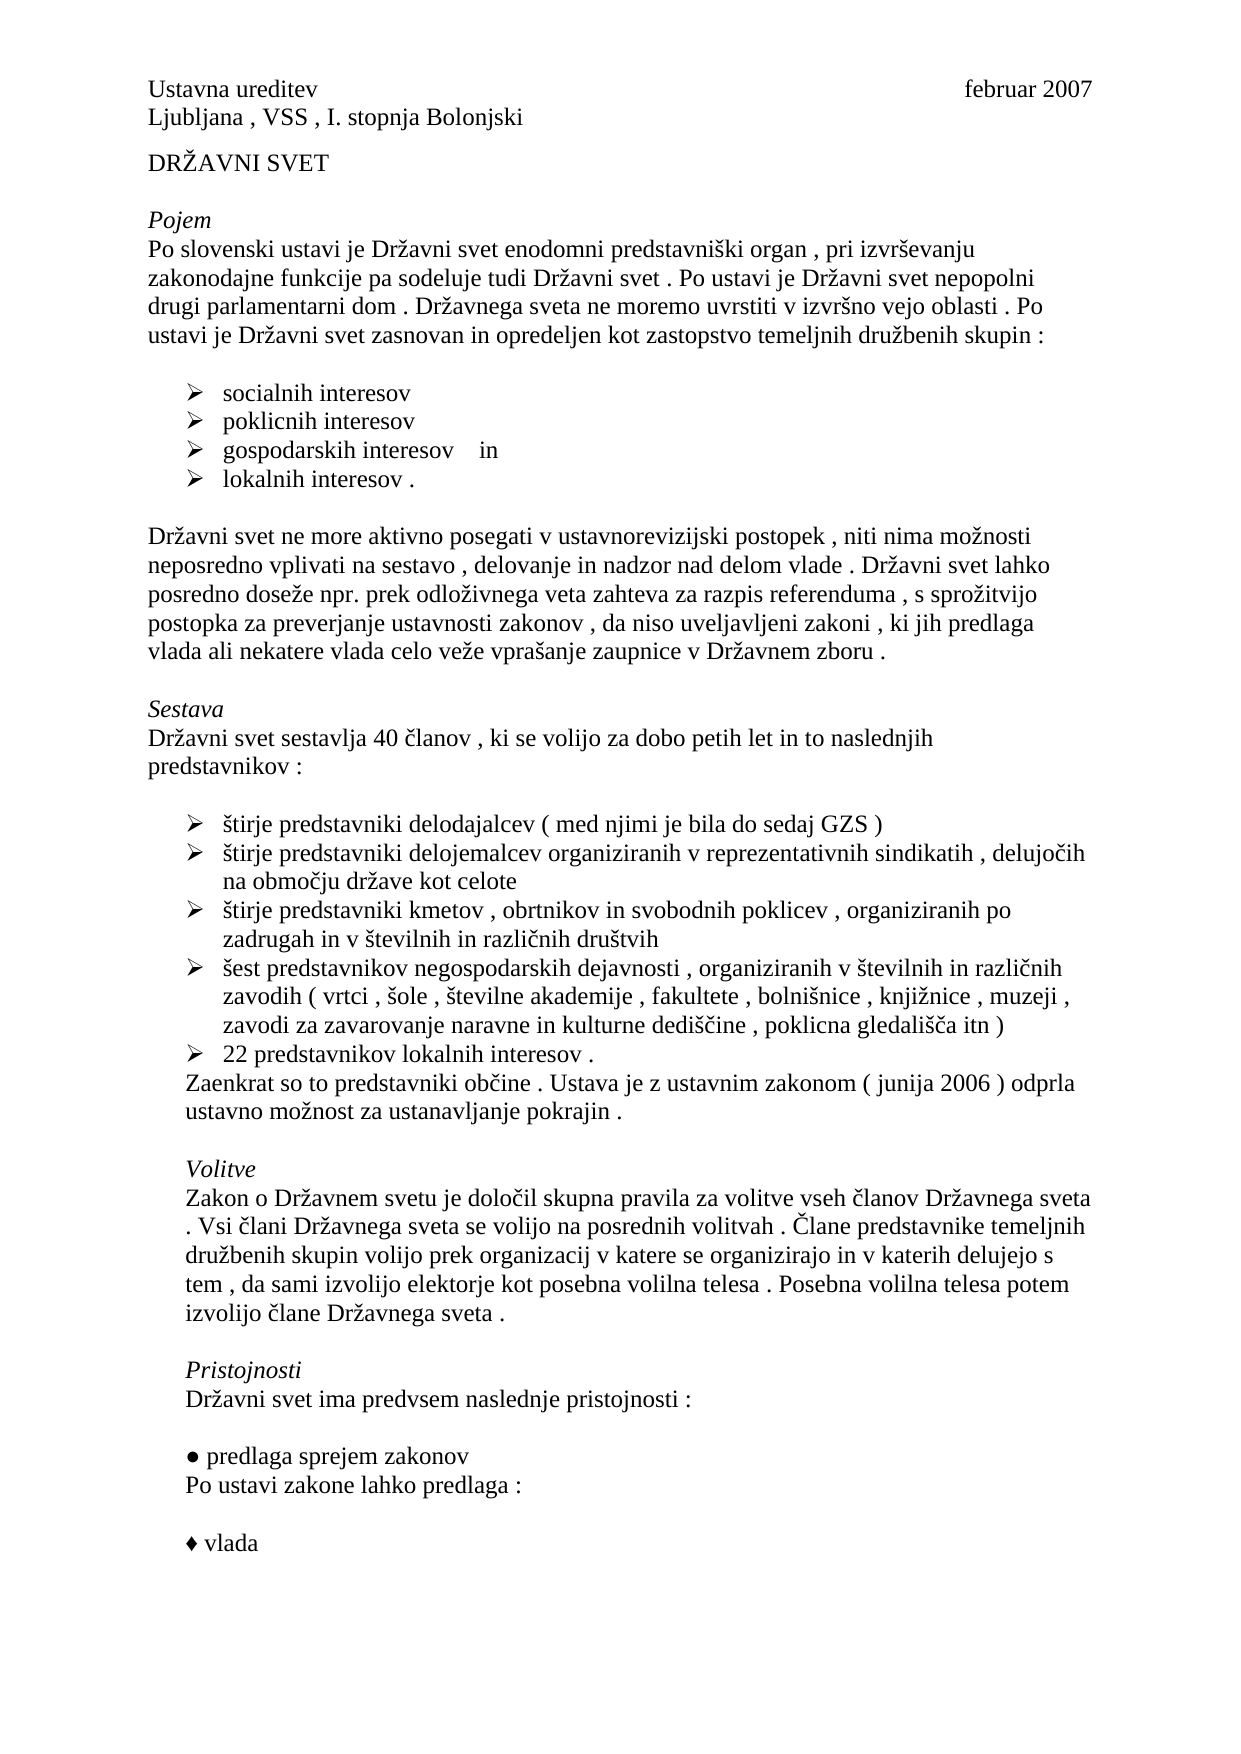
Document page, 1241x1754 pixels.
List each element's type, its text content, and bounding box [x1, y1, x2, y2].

list gospodarskih interesov in [185, 435, 1093, 464]
list poklicnih interesov [185, 406, 1093, 435]
text ● predlaga sprejem zakonov [185, 1441, 1093, 1470]
text DRŽAVNI SVET [148, 148, 1093, 176]
text Zakon o Državnem svetu je določil skupna pravila za volitve vseh članov Državnega sveta . Vsi člani Državnega sveta se volijo na posrednih volitvah . Člane predstavnike temeljnih družbenih skupin volijo prek organizacij v katere se organizirajo in v katerih delujejo s tem , da sami izvolijo elektorje kot posebna volilna telesa . Posebna volilna telesa potem izvolijo člane Državnega sveta . [185, 1183, 1093, 1326]
text Sestava [148, 694, 1093, 723]
text Pojem [148, 205, 1093, 234]
text Zaenkrat so to predstavniki občine . Ustava je z ustavnim zakonom ( junija 2006 ) odprla ustavno možnost za ustanavljanje pokrajin . [185, 1068, 1093, 1125]
list šest predstavnikov negospodarskih dejavnosti , organiziranih v številnih in različnih zavodih ( vrtci , šole , številne akademije , fakultete , bolnišnice , knjižnice , muzeji , zavodi za zavarovanje naravne in kulturne dediščine , poklicna gledališča itn ) [185, 953, 1093, 1039]
list 22 predstavnikov lokalnih interesov . [185, 1039, 1093, 1068]
text Po ustavi zakone lahko predlaga : [185, 1470, 1093, 1499]
text ♦ vlada [185, 1528, 1093, 1556]
text Državni svet sestavlja 40 članov , ki se volijo za dobo petih let in to naslednjih predstavnikov : [148, 723, 1093, 780]
text Državni svet ne more aktivno posegati v ustavnorevizijski postopek , niti nima možnosti neposredno vplivati na sestavo , delovanje in nadzor nad delom vlade . Državni svet lahko posredno doseže npr. prek odloživnega veta zahteva za razpis referenduma , s sprožitvijo postopka za preverjanje ustavnosti zakonov , da niso uveljavljeni zakoni , ki jih predlaga vlada ali nekatere vlada celo veže vprašanje zaupnice v Državnem zboru . [148, 521, 1093, 665]
list socialnih interesov [185, 378, 1093, 406]
text Državni svet ima predvsem naslednje pristojnosti : [185, 1384, 1093, 1413]
list lokalnih interesov . [185, 464, 1093, 493]
list štirje predstavniki delodajalcev ( med njimi je bila do sedaj GZS ) [185, 809, 1093, 838]
text Po slovenski ustavi je Državni svet enodomni predstavniški organ , pri izvrševanju zakonodajne funkcije pa sodeluje tudi Državni svet . Po ustavi je Državni svet nepopolni drugi parlamentarni dom . Državnega sveta ne moremo uvrstiti v izvršno vejo oblasti . Po ustavi je Državni svet zasnovan in opredeljen kot zastopstvo temeljnih družbenih skupin : [148, 234, 1093, 349]
text Pristojnosti [185, 1355, 1093, 1384]
text Volitve [185, 1154, 1093, 1183]
list štirje predstavniki kmetov , obrtnikov in svobodnih poklicev , organiziranih po zadrugah in v številnih in različnih društvih [185, 895, 1093, 953]
list štirje predstavniki delojemalcev organiziranih v reprezentativnih sindikatih , delujočih na območju države kot celote [185, 838, 1093, 895]
